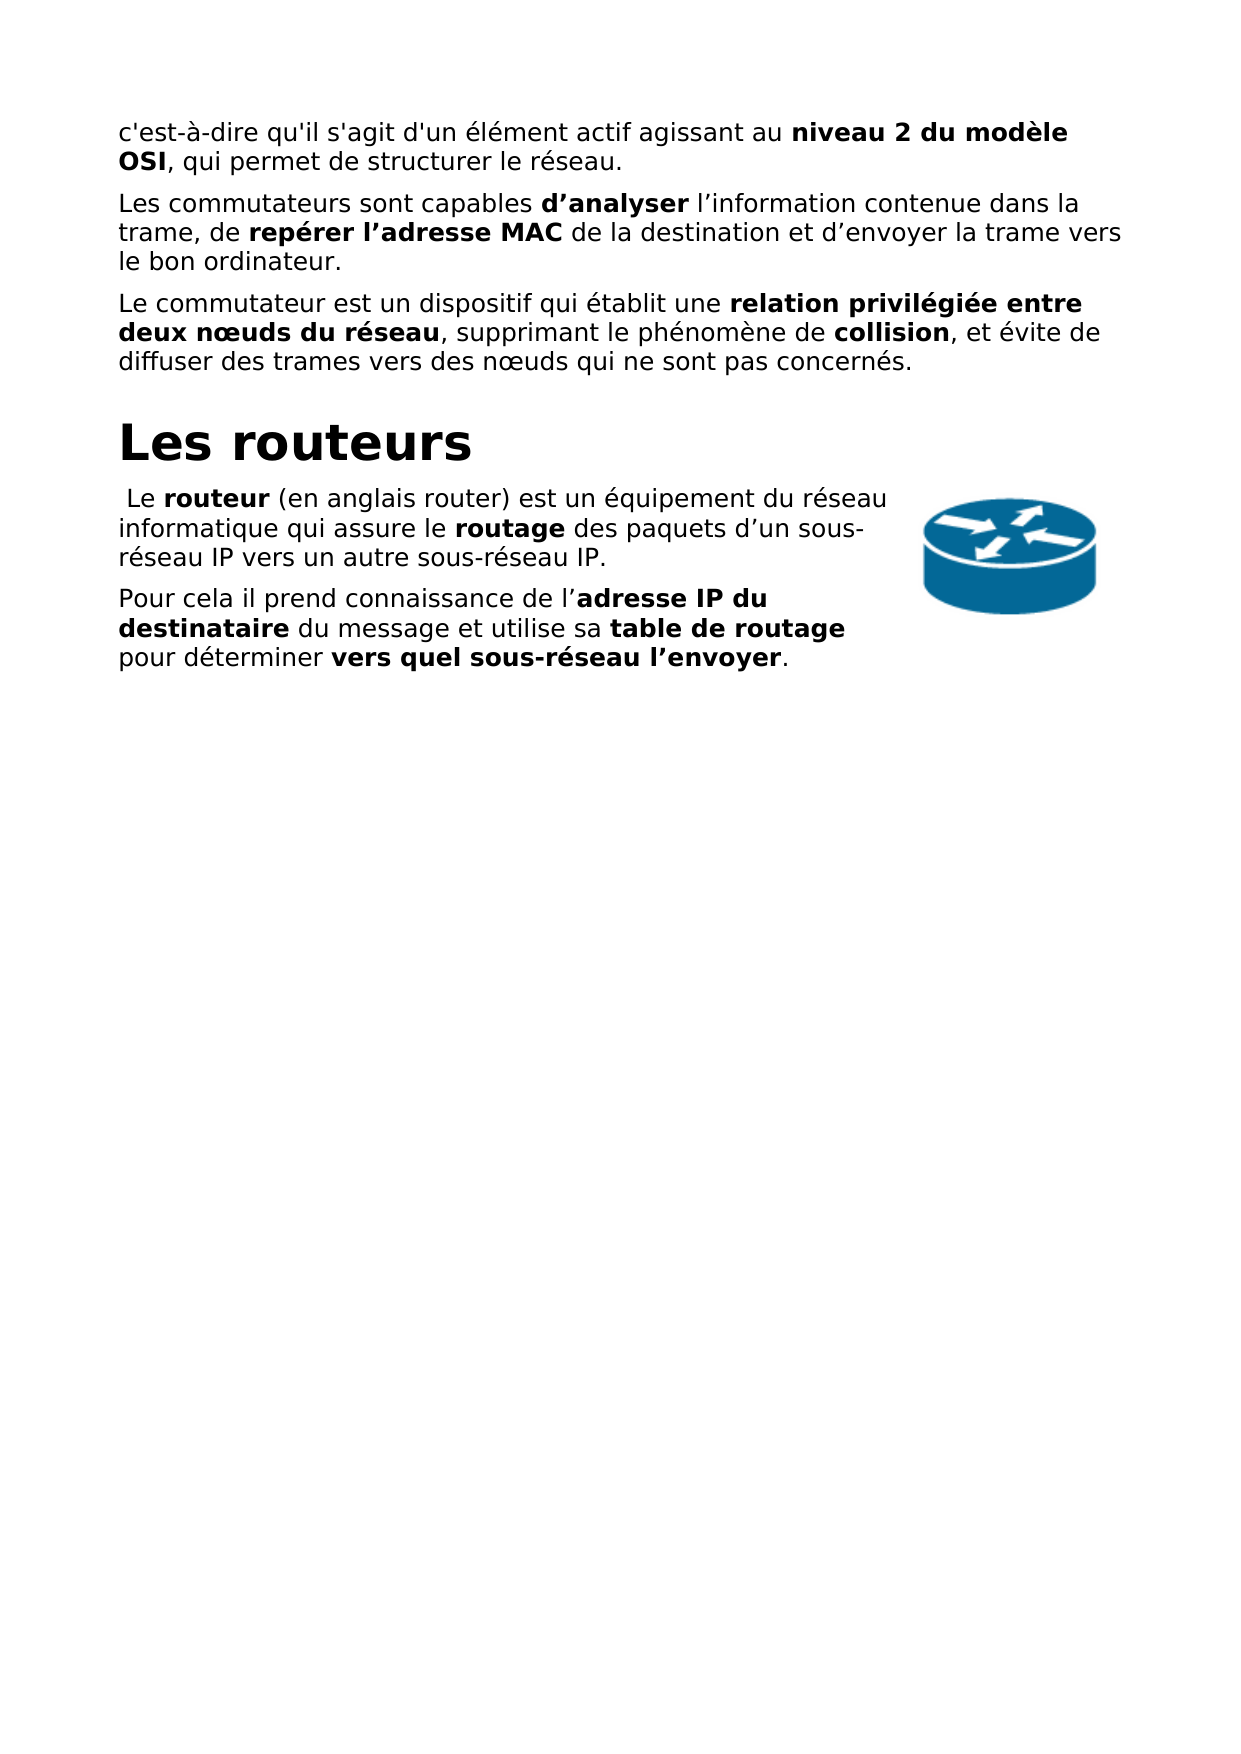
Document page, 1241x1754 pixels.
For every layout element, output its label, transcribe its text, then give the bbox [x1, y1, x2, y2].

picture [892, 484, 1123, 624]
text Pour cela il prend connaissance de l’adresse IP du destinataire du message et utilise sa table de routage pour déterminer vers quel sous-réseau l’envoyer. [118, 585, 1122, 672]
text Les commutateurs sont capables d’analyser l’information contenue dans la trame, de repérer l’adresse MAC de la destination et d’envoyer la trame vers le bon ordinateur. [118, 189, 1122, 276]
text Le routeur (en anglais router) est un équipement du réseau informatique qui assure le routage des paquets d’un sous-réseau IP vers un autre sous-réseau IP. [118, 485, 892, 572]
text c'est-à-dire qu'il s'agit d'un élément actif agissant au niveau 2 du modèle OSI, qui permet de structurer le réseau. [118, 118, 1122, 176]
subtitle Les routeurs [118, 414, 1122, 472]
text Le commutateur est un dispositif qui établit une relation privilégiée entre deux nœuds du réseau, supprimant le phénomène de collision, et évite de diffuser des trames vers des nœuds qui ne sont pas concernés. [118, 289, 1122, 376]
